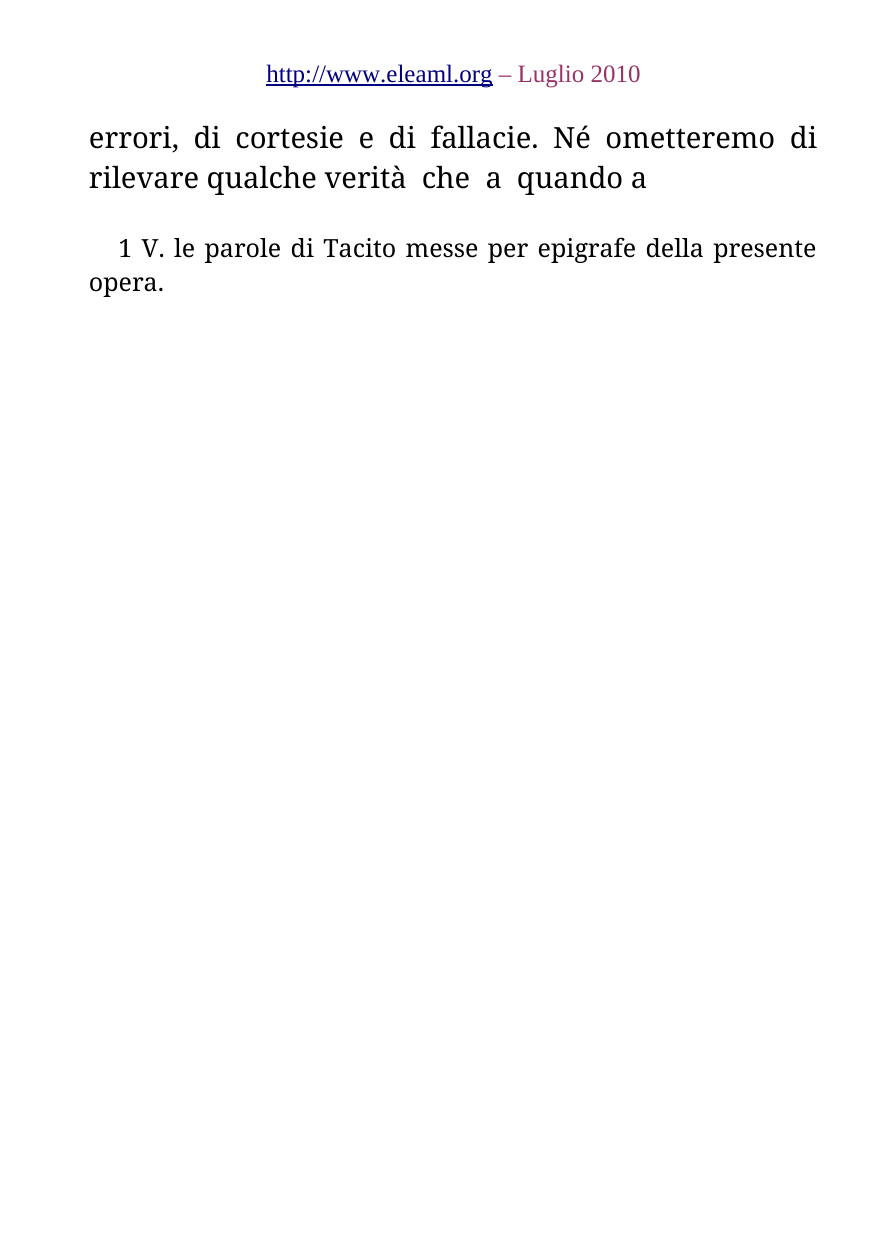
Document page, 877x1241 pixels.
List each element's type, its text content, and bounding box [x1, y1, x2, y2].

text errori, di cortesie e di fallacie. Né ometteremo di rilevare qualche verità che a quando a [89, 117, 818, 197]
text 1 V. le parole di Tacito messe per epigrafe della presente opera. [89, 231, 818, 299]
